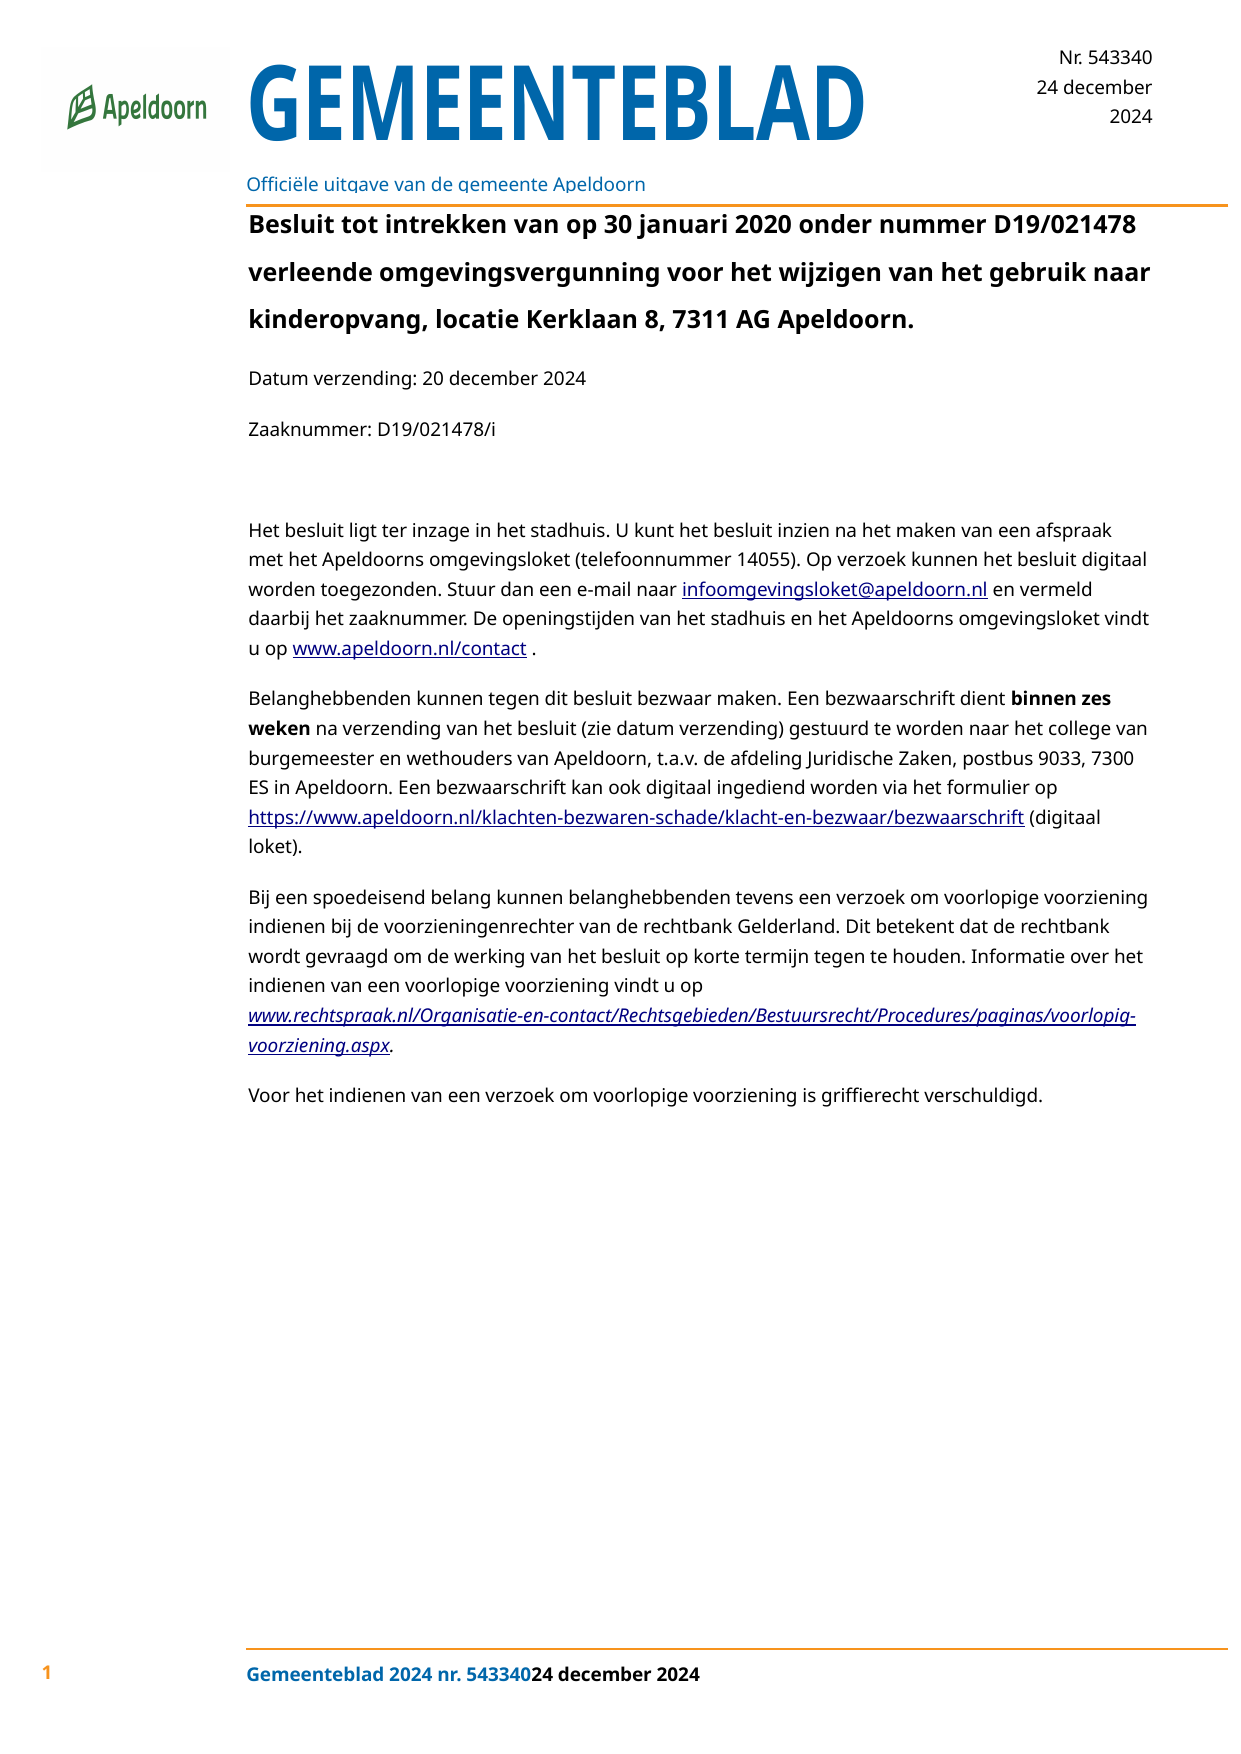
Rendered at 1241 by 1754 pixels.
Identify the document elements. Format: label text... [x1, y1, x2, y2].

text Zaaknummer: D19/021478/i [248, 416, 1152, 442]
text Bij een spoedeisend belang kunnen belanghebbenden tevens een verzoek om voorlopige voorziening indienen bij de voorzieningenrechter van de rechtbank Gelderland. Dit betekent dat de rechtbank wordt gevraagd om de werking van het besluit op korte termijn tegen te houden. Informatie over het indienen van een voorlopige voorziening vindt u op www.rechtspraak.nl/Organisatie-en-contact/Rechtsgebieden/Bestuursrecht/Procedures/paginas/voorlopig-voorziening.aspx. [248, 884, 1152, 1057]
picture [41, 47, 231, 172]
text Belanghebbenden kunnen tegen dit besluit bezwaar maken. Een bezwaarschrift dient binnen zes weken na verzending van het besluit (zie datum verzending) gestuurd te worden naar het college van burgemeester en wethouders van Apeldoorn, t.a.v. de afdeling Juridische Zaken, postbus 9033, 7300 ES in Apeldoorn. Een bezwaarschrift kan ook digitaal ingediend worden via het formulier op https://www.apeldoorn.nl/klachten-bezwaren-schade/klacht-en-bezwaar/bezwaarschrift (digitaal loket). [248, 686, 1152, 859]
text Het besluit ligt ter inzage in het stadhuis. U kunt het besluit inzien na het maken van een afspraak met het Apeldoorns omgevingsloket (telefoonnummer 14055). Op verzoek kunnen het besluit digitaal worden toegezonden. Stuur dan een e-mail naar infoomgevingsloket@apeldoorn.nl en vermeld daarbij het zaaknummer. De openingstijden van het stadhuis en het Apeldoorns omgevingsloket vindt u op www.apeldoorn.nl/contact . [248, 517, 1152, 661]
text Besluit tot intrekken van op 30 januari 2020 onder nummer D19/021478 verleende omgevingsvergunning voor het wijzigen van het gebruik naar kinderopvang, locatie Kerklaan 8, 7311 AG Apeldoorn. [248, 207, 1152, 336]
text Datum verzending: 20 december 2024 [248, 366, 1152, 391]
text Voor het indienen van een verzoek om voorlopige voorziening is griffierecht verschuldigd. [248, 1082, 1152, 1108]
